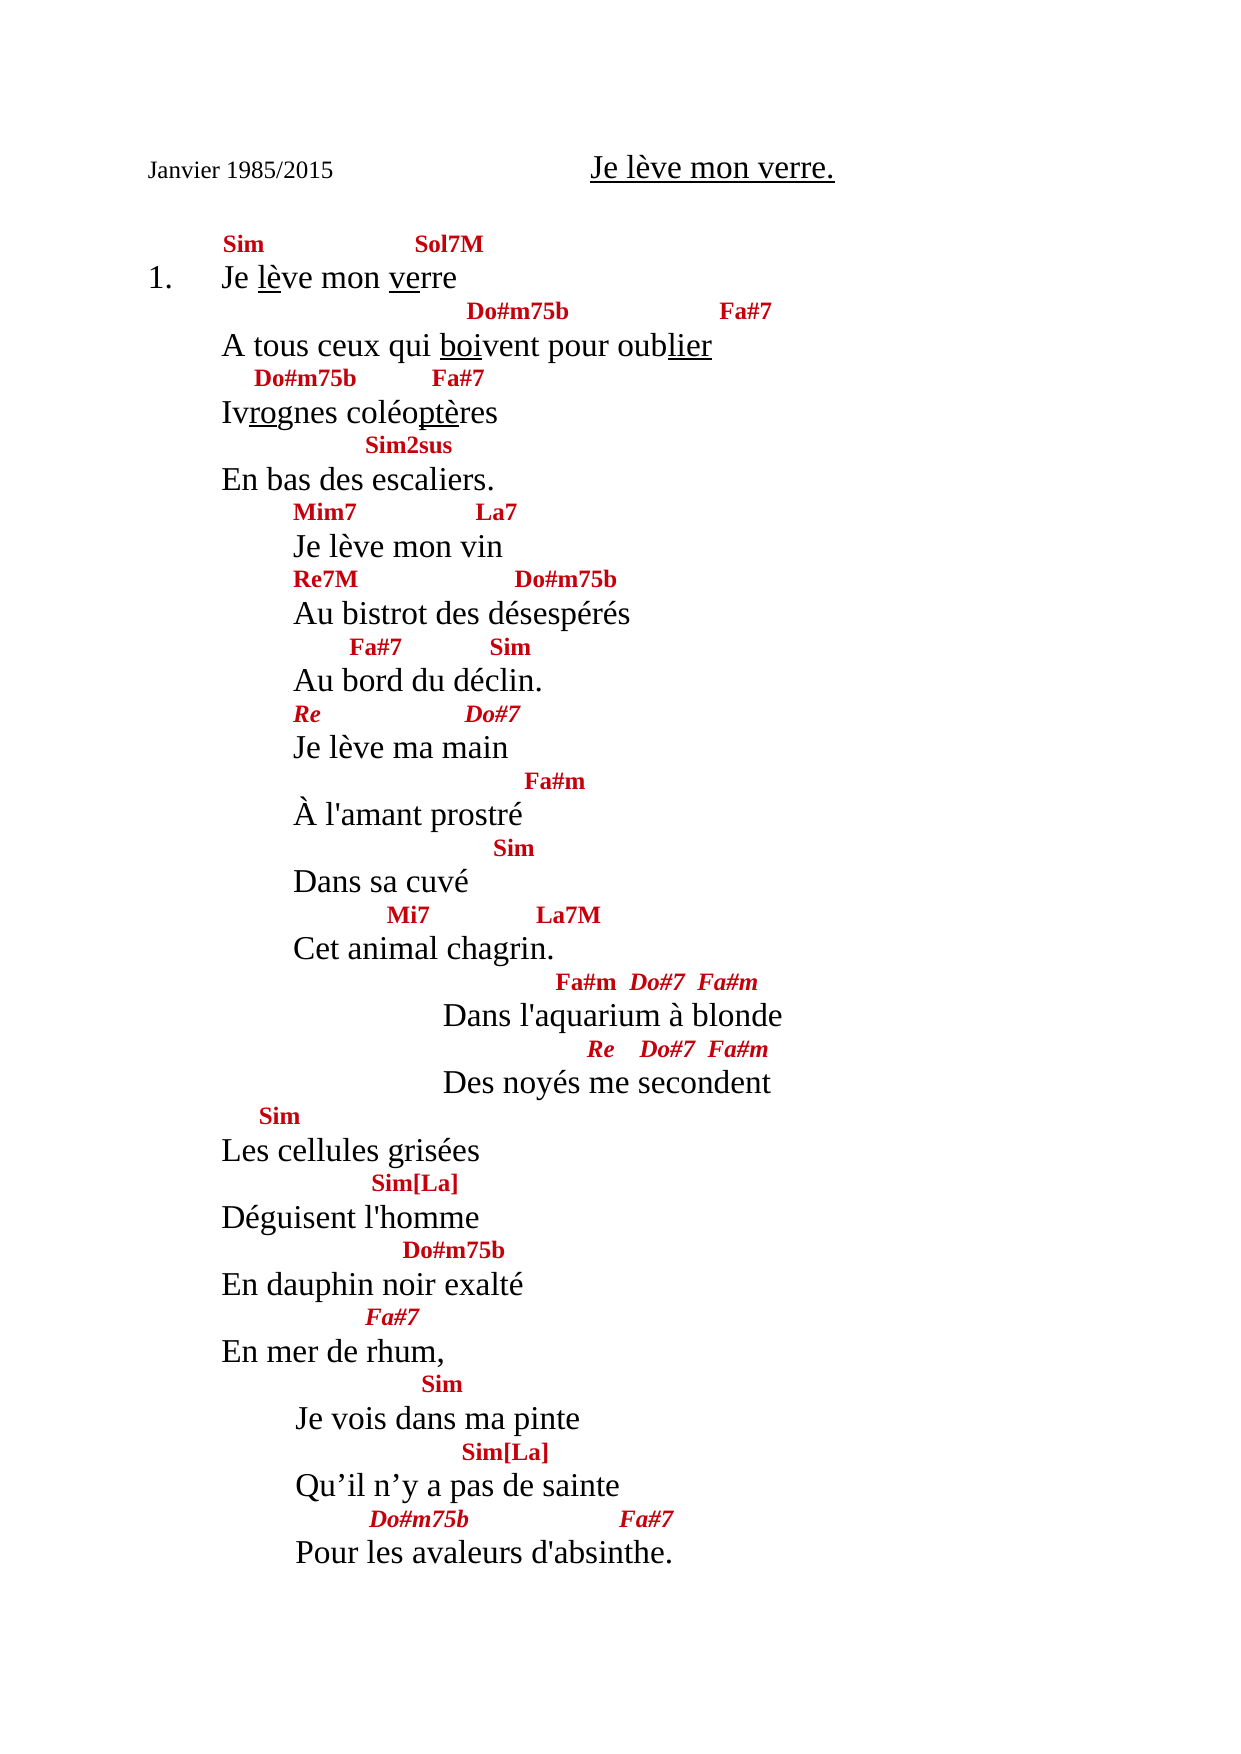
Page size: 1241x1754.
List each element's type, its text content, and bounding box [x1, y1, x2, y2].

text Dans l'aquarium à blonde [368, 996, 1093, 1034]
text À l'amant prostré [293, 794, 1093, 833]
text Fa#m Do#7 Fa#m [368, 967, 1093, 996]
text Sim2sus [221, 430, 1093, 459]
list Je lève mon verre [148, 258, 1093, 296]
text Les cellules grisées [221, 1130, 1093, 1168]
text Cet animal chagrin. [293, 929, 1093, 967]
text Des noyés me secondent [368, 1063, 1093, 1101]
text Sim [221, 1101, 1093, 1130]
text Re Do#7 [293, 699, 1093, 727]
text Pour les avaleurs d'absinthe. [221, 1532, 1093, 1571]
text Sim [293, 833, 1093, 862]
text Dans sa cuvé [293, 862, 1093, 900]
text Re7M Do#m75b [293, 564, 1093, 593]
text Je lève mon vin [293, 526, 1093, 564]
text Do#m75b Fa#7 [221, 1504, 1093, 1532]
text Sim Sol7M [148, 229, 1093, 258]
text Janvier 1985/2015 Je lève mon verre. [148, 148, 1093, 186]
text En dauphin noir exalté [221, 1264, 1093, 1302]
text Sim[La] [221, 1437, 1093, 1465]
text Déguisent l'homme [221, 1197, 1093, 1235]
text Je lève ma main [293, 727, 1093, 766]
text Mi7 La7M [293, 900, 1093, 929]
text Au bistrot des désespérés [293, 593, 1093, 632]
text En bas des escaliers. [221, 459, 1093, 497]
text Je vois dans ma pinte [221, 1398, 1093, 1437]
text A tous ceux qui boivent pour oublier [221, 325, 1093, 363]
text Mim7 La7 [293, 497, 1093, 526]
text Sim [221, 1369, 1093, 1398]
text Fa#7 [221, 1302, 1093, 1331]
text Fa#7 Sim [293, 632, 1093, 660]
text Do#m75b Fa#7 [148, 363, 1093, 392]
text Do#m75b Fa#7 [148, 296, 1093, 325]
text Fa#m [293, 766, 1093, 794]
text Do#m75b [221, 1235, 1093, 1264]
text Qu’il n’y a pas de sainte [221, 1465, 1093, 1504]
text En mer de rhum, [221, 1331, 1093, 1369]
text Re Do#7 Fa#m [368, 1034, 1093, 1063]
text Ivrognes coléoptères [221, 392, 1093, 430]
text Sim[La] [221, 1168, 1093, 1197]
text Au bord du déclin. [293, 660, 1093, 699]
